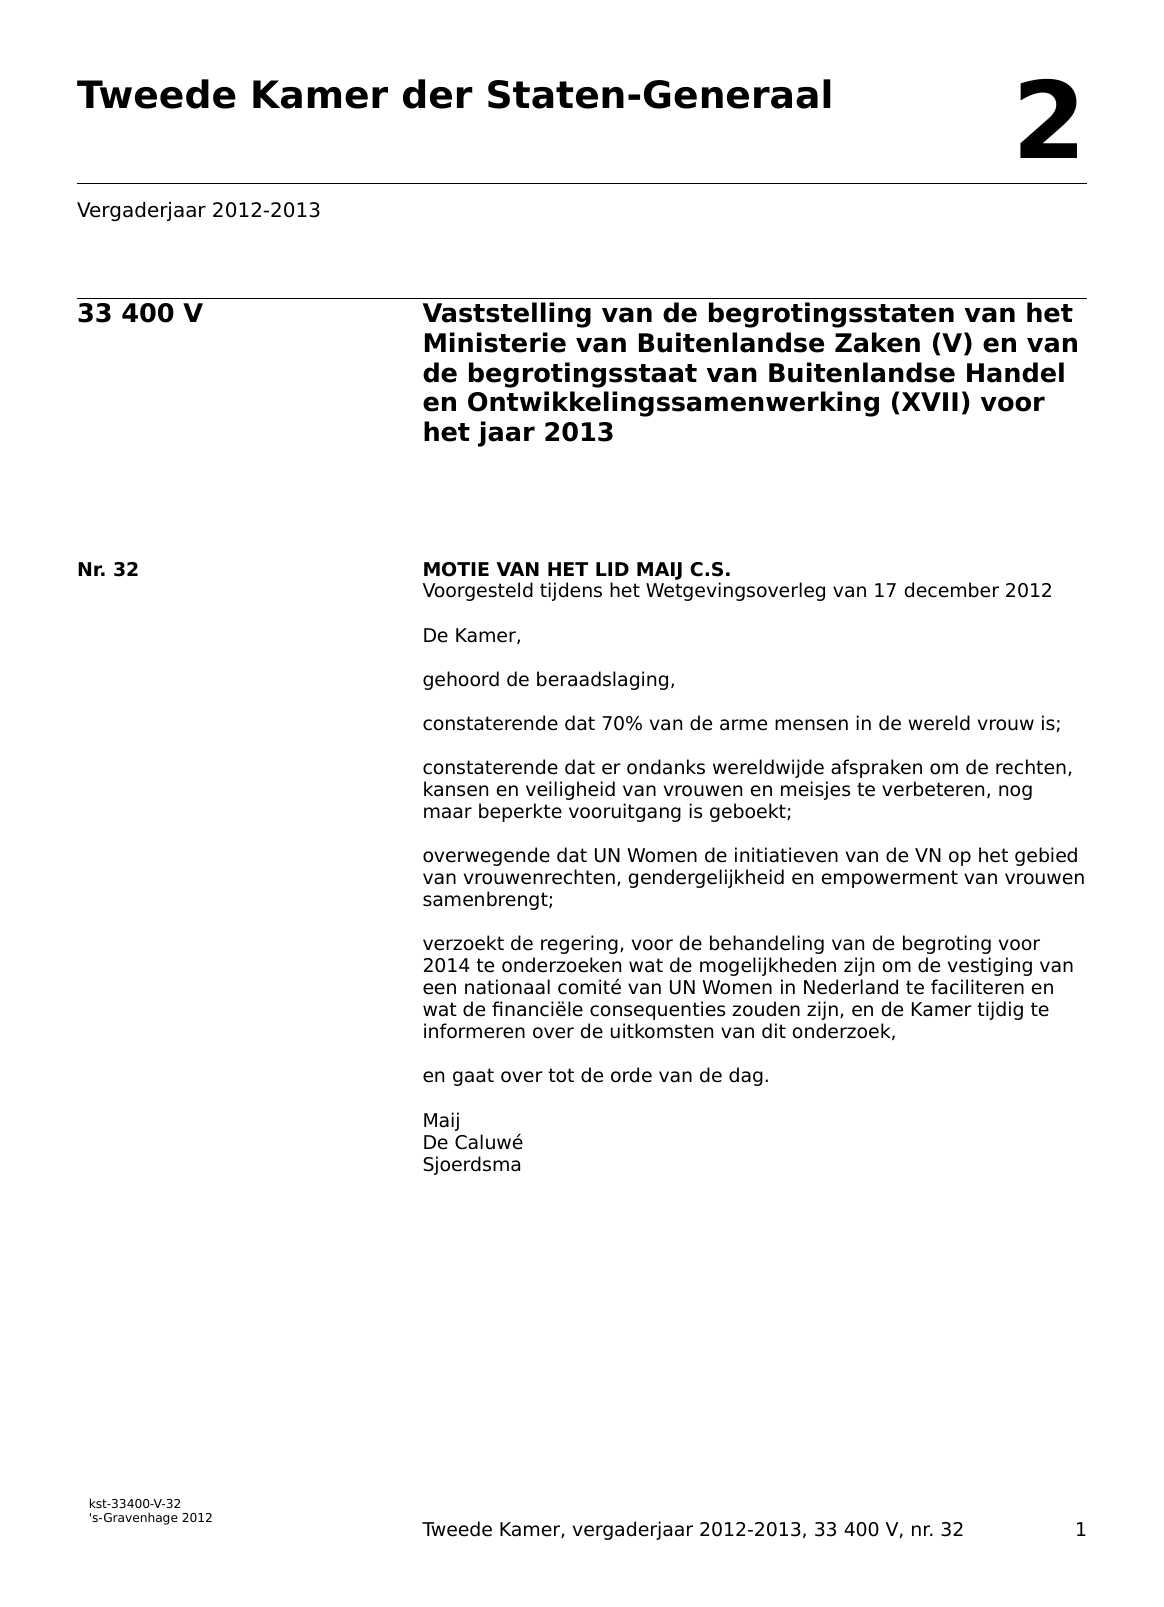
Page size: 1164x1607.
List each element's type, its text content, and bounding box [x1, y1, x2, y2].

text kst-33400-V-32 [88, 1497, 323, 1511]
text verzoekt de regering, voor de behandeling van de begroting voor 2014 te onderzoeken wat de mogelijkheden zijn om de vestiging van een nationaal comité van UN Women in Nederland te faciliteren en wat de financiële consequenties zouden zijn, en de Kamer tijdig te informeren over de uitkomsten van dit onderzoek, [422, 933, 1087, 1043]
table_cell Vergaderjaar 2012-2013 [77, 184, 1087, 298]
text Maij [422, 1109, 1087, 1132]
text De Kamer, [422, 624, 1087, 647]
text overwegende dat UN Women de initiatieven van de VN op het gebied van vrouwenrechten, gendergelijkheid en empowerment van vrouwen samenbrengt; [422, 845, 1087, 911]
text en gaat over tot de orde van de dag. [422, 1065, 1087, 1087]
subtitle Nr. 32 MOTIE VAN HET LID MAIJ C.S. [77, 558, 1087, 580]
text Voorgesteld tijdens het Wetgevingsoverleg van 17 december 2012 [422, 580, 1087, 602]
text De Caluwé [422, 1132, 1087, 1153]
table_header 2 [886, 59, 1087, 183]
subtitle 33 400 V Vaststelling van de begrotingsstaten van het Ministerie van Buitenlandse Zaken (V) en van de begrotingsstaat van Buitenlandse Handel en Ontwikkelingssamenwerking (XVII) voor het jaar 2013 [77, 299, 1087, 447]
text Sjoerdsma [422, 1153, 1087, 1176]
text constaterende dat er ondanks wereldwijde afspraken om de rechten, kansen en veiligheid van vrouwen en meisjes te verbeteren, nog maar beperkte vooruitgang is geboekt; [422, 757, 1087, 823]
text 's-Gravenhage 2012 [88, 1511, 323, 1525]
text gehoord de beraadslaging, [422, 669, 1087, 691]
table_header Tweede Kamer der Staten-Generaal [77, 59, 886, 183]
text constaterende dat 70% van de arme mensen in de wereld vrouw is; [422, 713, 1087, 735]
